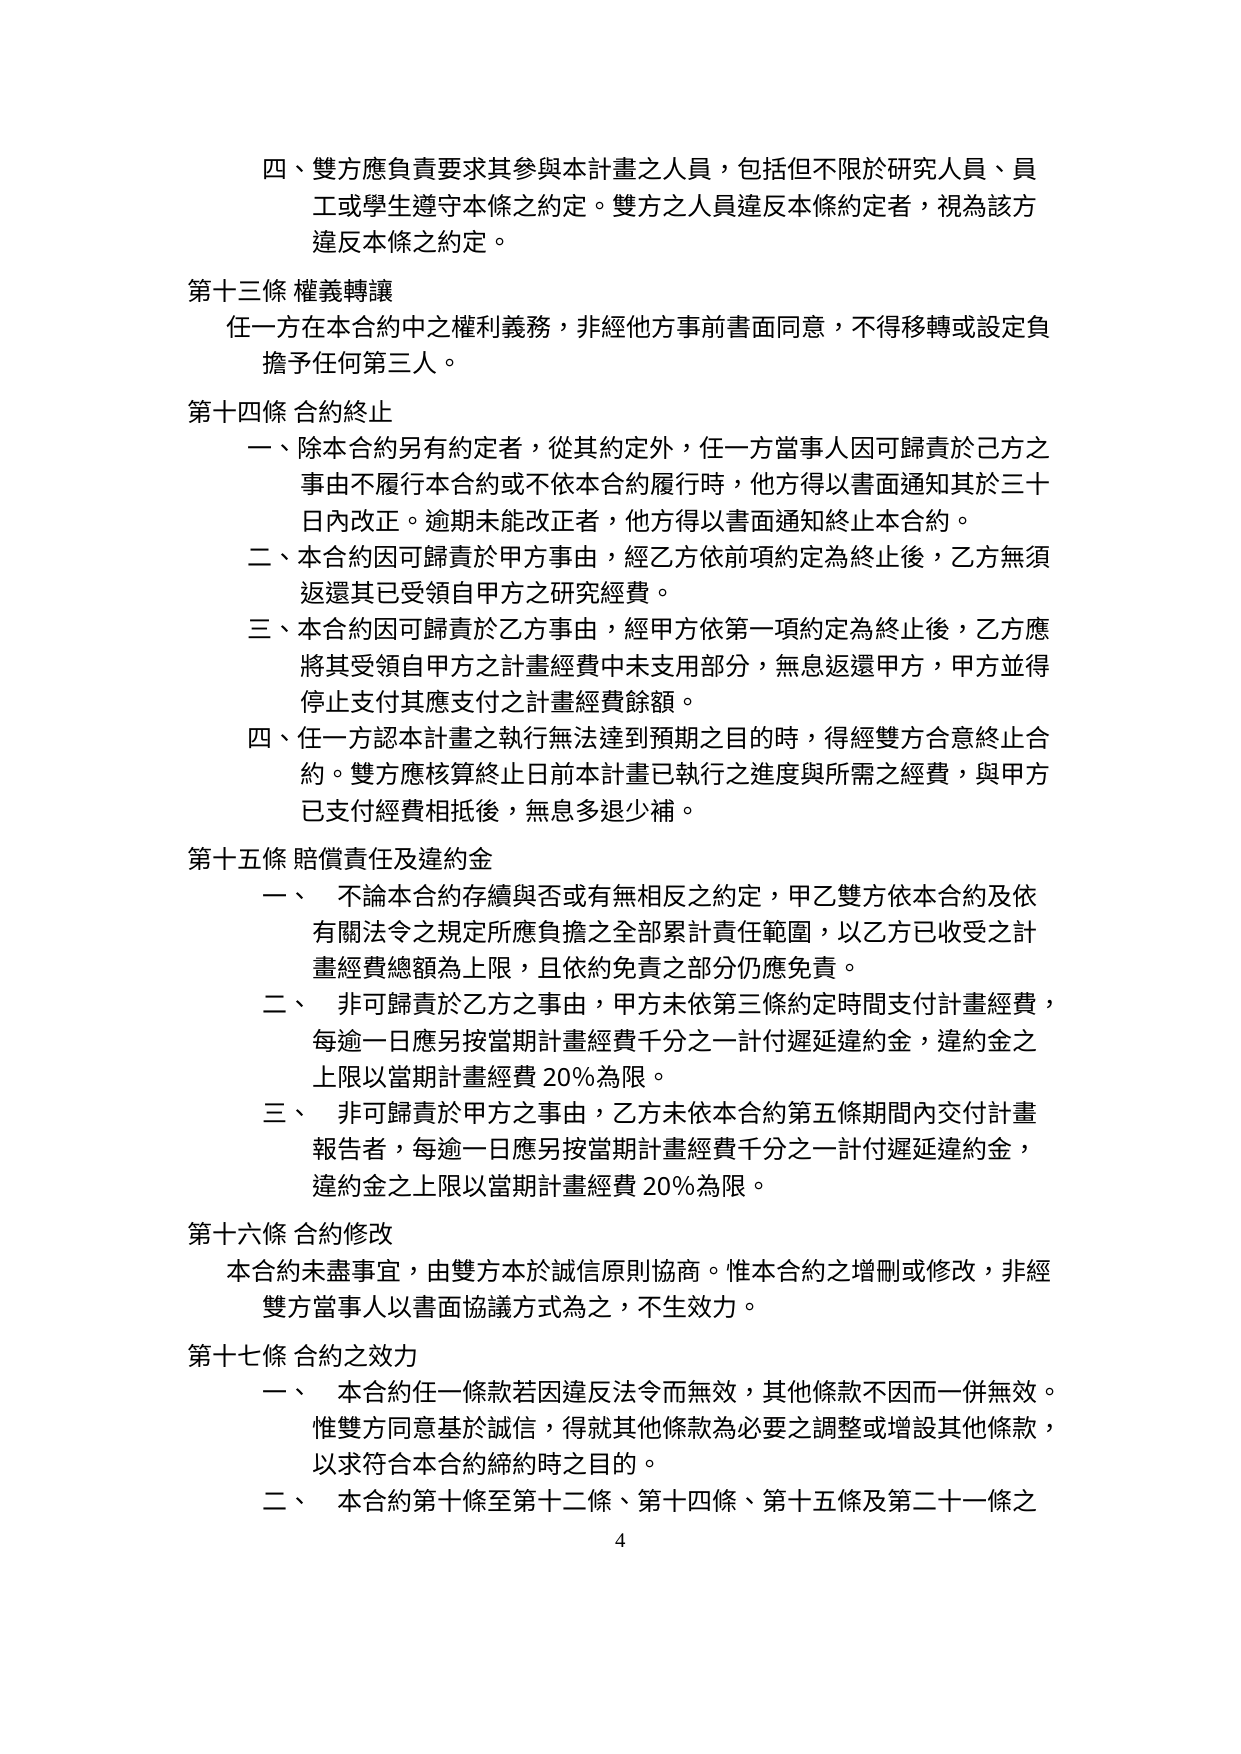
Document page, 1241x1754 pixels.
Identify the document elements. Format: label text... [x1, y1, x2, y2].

list 非可歸責於甲方之事由，乙方未依本合約第五條期間內交付計畫報告者，每逾一日應另按當期計畫經費千分之一計付遲延違約金，違約金之上限以當期計畫經費20％為限。 [262, 1094, 1053, 1202]
list 非可歸責於乙方之事由，甲方未依第三條約定時間支付計畫經費，每逾一日應另按當期計畫經費千分之一計付遲延違約金，違約金之上限以當期計畫經費20％為限。 [262, 985, 1053, 1094]
text 四、任一方認本計畫之執行無法達到預期之目的時，得經雙方合意終止合約。雙方應核算終止日前本計畫已執行之進度與所需之經費，與甲方已支付經費相抵後，無息多退少補。 [247, 719, 1053, 827]
text 四、雙方應負責要求其參與本計畫之人員，包括但不限於研究人員、員工或學生遵守本條之約定。雙方之人員違反本條約定者，視為該方違反本條之約定。 [262, 150, 1053, 259]
text 本合約未盡事宜，由雙方本於誠信原則協商。惟本合約之增刪或修改，非經雙方當事人以書面協議方式為之，不生效力。 [187, 1251, 1053, 1324]
list 不論本合約存續與否或有無相反之約定，甲乙雙方依本合約及依有關法令之規定所應負擔之全部累計責任範圍，以乙方已收受之計畫經費總額為上限，且依約免責之部分仍應免責。 [262, 876, 1053, 985]
text 三、本合約因可歸責於乙方事由，經甲方依第一項約定為終止後，乙方應將其受領自甲方之計畫經費中未支用部分，無息返還甲方，甲方並得停止支付其應支付之計畫經費餘額。 [247, 610, 1053, 719]
text 一、除本合約另有約定者，從其約定外，任一方當事人因可歸責於己方之事由不履行本合約或不依本合約履行時，他方得以書面通知其於三十日內改正。逾期未能改正者，他方得以書面通知終止本合約。 [247, 429, 1053, 537]
text 第十六條 合約修改 [187, 1215, 1053, 1251]
text 任一方在本合約中之權利義務，非經他方事前書面同意，不得移轉或設定負擔予任何第三人。 [187, 307, 1053, 380]
text 第十七條 合約之效力 [187, 1336, 1053, 1372]
text 第十五條 賠償責任及違約金 [187, 840, 1053, 876]
text 第十四條 合約終止 [187, 392, 1053, 429]
list 本合約第十條至第十二條、第十四條、第十五條及第二十一條之 [262, 1481, 1053, 1517]
text 第十三條 權義轉讓 [187, 271, 1053, 307]
text 二、本合約因可歸責於甲方事由，經乙方依前項約定為終止後，乙方無須返還其已受領自甲方之研究經費。 [247, 537, 1053, 610]
list 本合約任一條款若因違反法令而無效，其他條款不因而一併無效。惟雙方同意基於誠信，得就其他條款為必要之調整或增設其他條款，以求符合本合約締約時之目的。 [262, 1372, 1053, 1481]
